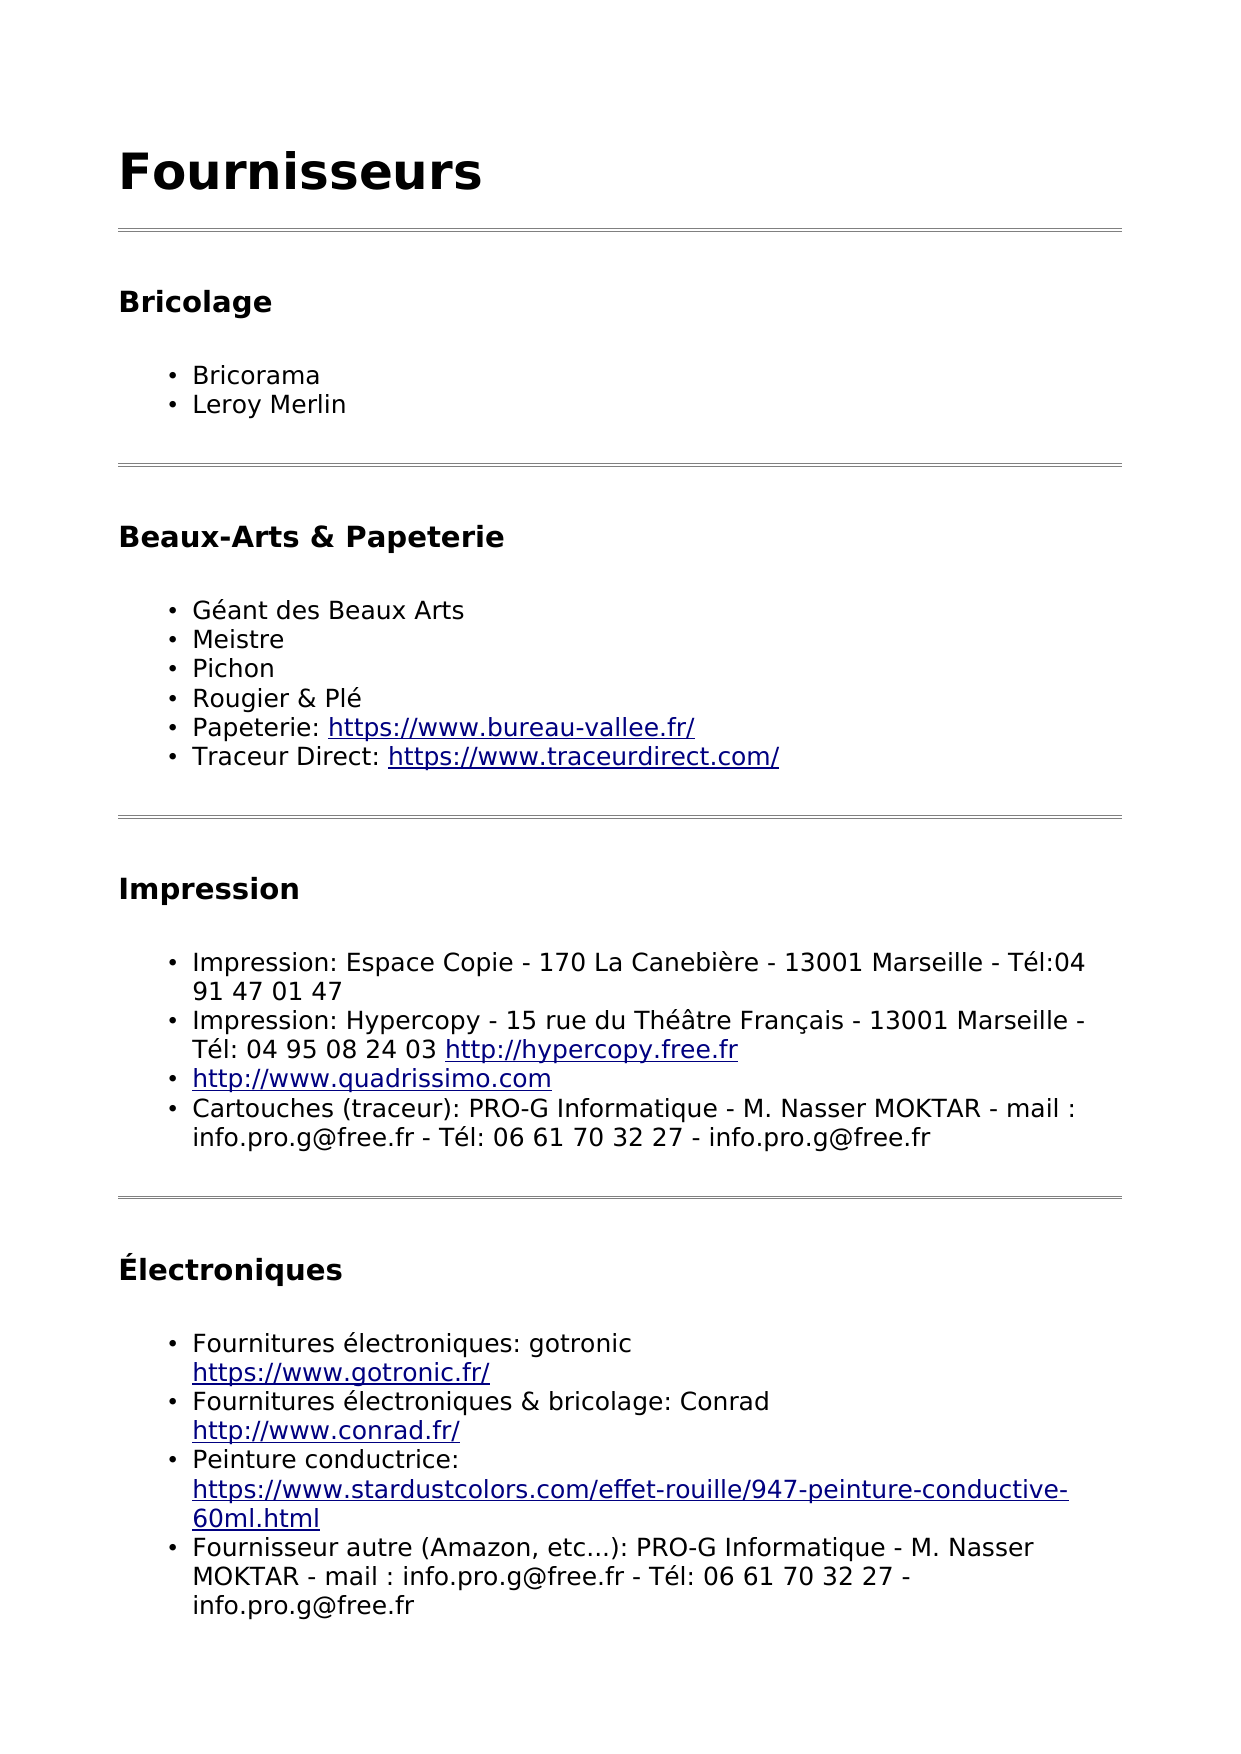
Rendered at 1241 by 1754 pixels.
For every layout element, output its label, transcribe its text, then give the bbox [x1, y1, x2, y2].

list Impression: Hypercopy - 15 rue du Théâtre Français - 13001 Marseille - Tél: 04 95 08 24 03 http://hypercopy.free.fr [177, 1006, 1122, 1065]
list Fournitures électroniques: gotronic https://www.gotronic.fr/ [177, 1329, 1122, 1387]
list Meistre [177, 625, 1122, 654]
list Papeterie: https://www.bureau-vallee.fr/ [177, 713, 1122, 742]
subtitle Électroniques [118, 1253, 1122, 1287]
list Bricorama [177, 361, 1122, 390]
list Fournisseur autre (Amazon, etc...): PRO-G Informatique - M. Nasser MOKTAR - mail : info.pro.g@free.fr - Tél: 06 61 70 32 27 - info.pro.g@free.fr [177, 1533, 1122, 1621]
list Traceur Direct: https://www.traceurdirect.com/ [177, 742, 1122, 771]
subtitle Beaux-Arts & Papeterie [118, 520, 1122, 554]
list Leroy Merlin [177, 390, 1122, 419]
list Fournitures électroniques & bricolage: Conrad http://www.conrad.fr/ [177, 1387, 1122, 1446]
list Peinture conductrice: https://www.stardustcolors.com/effet-rouille/947-peinture-conductive-60ml.html [177, 1446, 1122, 1533]
list Impression: Espace Copie - 170 La Canebière - 13001 Marseille - Tél:04 91 47 01 47 [177, 948, 1122, 1006]
list Géant des Beaux Arts [177, 596, 1122, 625]
list http://www.quadrissimo.com [177, 1065, 1122, 1094]
list Rougier & Plé [177, 684, 1122, 713]
list Pichon [177, 654, 1122, 684]
list Cartouches (traceur): PRO-G Informatique - M. Nasser MOKTAR - mail : info.pro.g@free.fr - Tél: 06 61 70 32 27 - info.pro.g@free.fr [177, 1094, 1122, 1152]
subtitle Bricolage [118, 285, 1122, 319]
subtitle Fournisseurs [118, 143, 1122, 201]
subtitle Impression [118, 872, 1122, 906]
